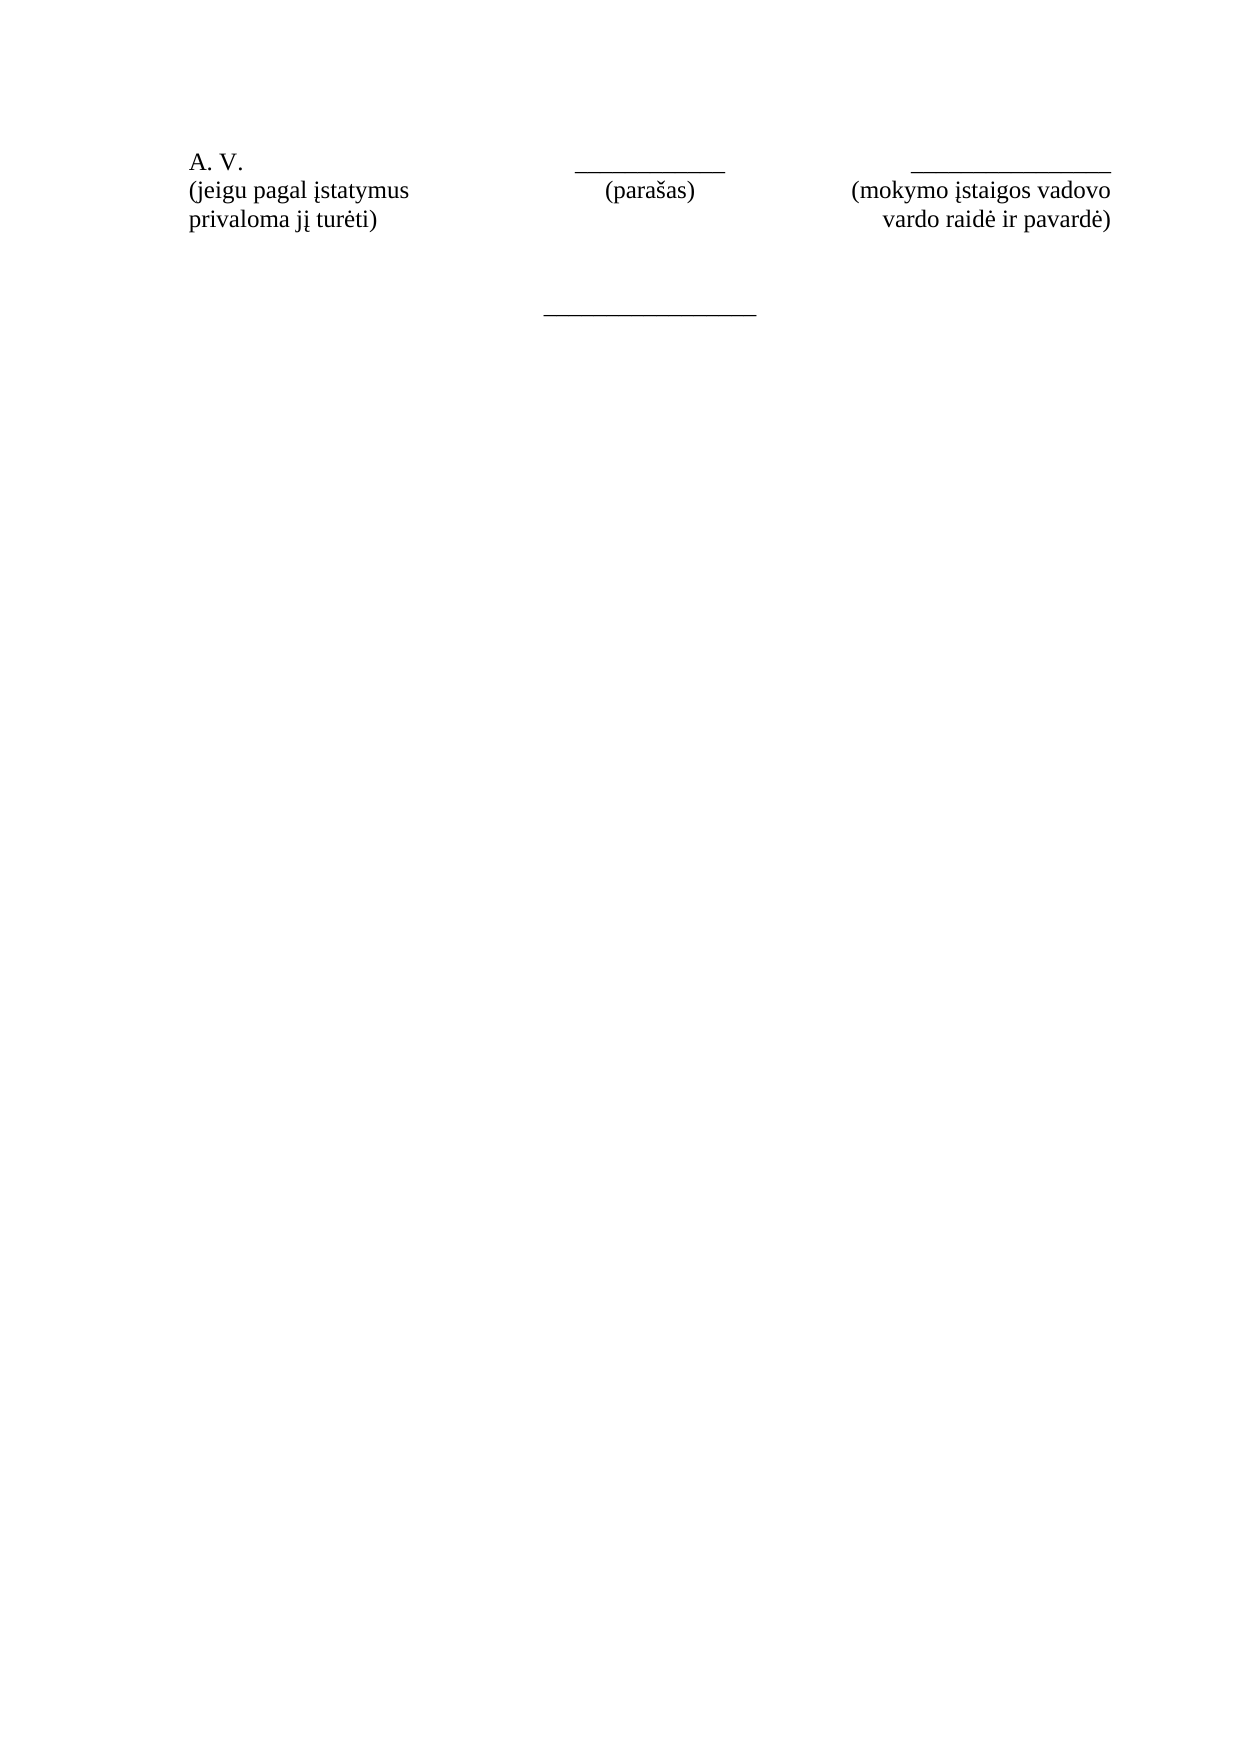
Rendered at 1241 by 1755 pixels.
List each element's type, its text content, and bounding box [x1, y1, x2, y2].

table_header A. V. (jeigu pagal įstatymus privaloma jį turėti) [177, 147, 482, 261]
table_header ____________ (parašas) [482, 147, 817, 261]
table_header ________________ (mokymo įstaigos vadovo vardo raidė ir pavardė) [817, 147, 1122, 261]
text _________________ [177, 290, 1122, 318]
